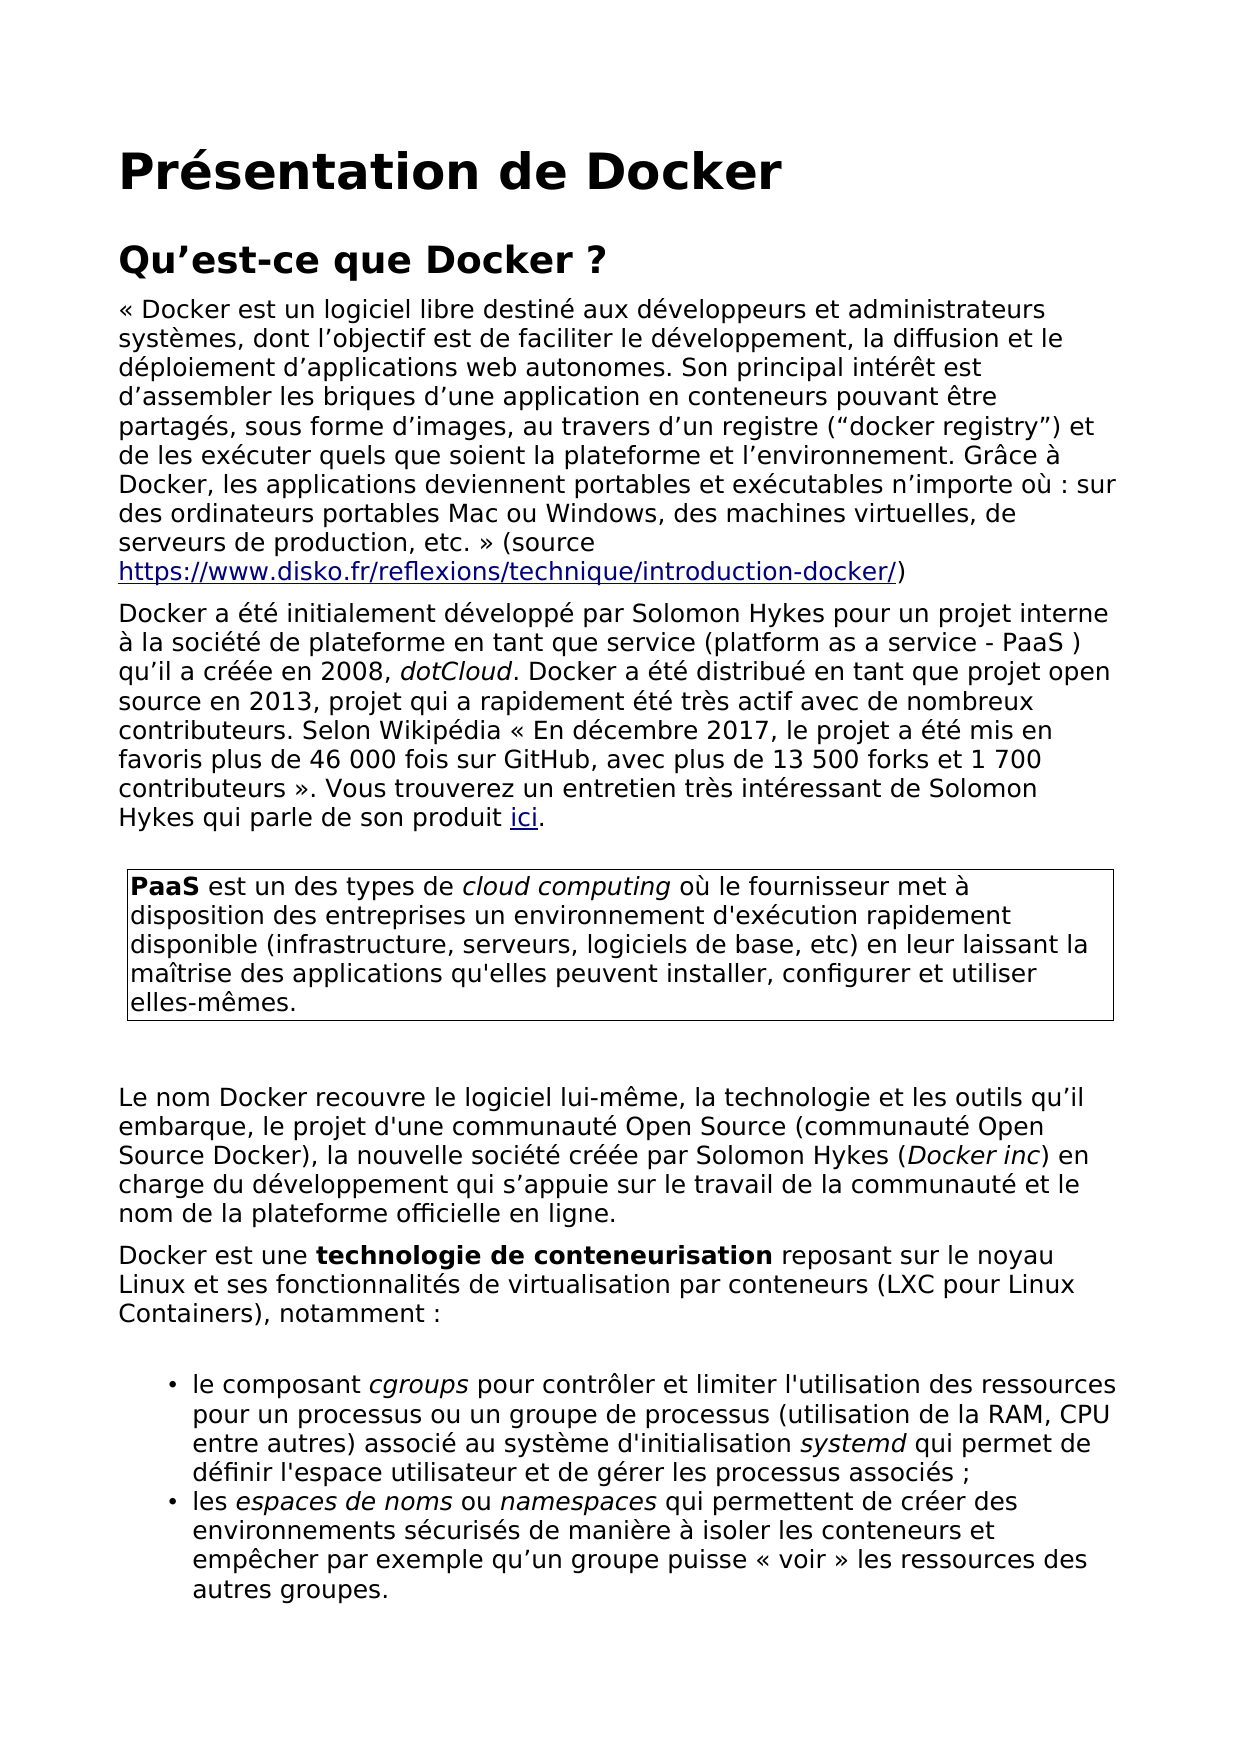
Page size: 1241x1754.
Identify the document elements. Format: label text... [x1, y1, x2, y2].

subtitle Présentation de Docker [118, 143, 1122, 201]
text Docker a été initialement développé par Solomon Hykes pour un projet interne à la société de plateforme en tant que service (platform as a service - PaaS ) qu’il a créée en 2008, dotCloud. Docker a été distribué en tant que projet open source en 2013, projet qui a rapidement été très actif avec de nombreux contributeurs. Selon Wikipédia « En décembre 2017, le projet a été mis en favoris plus de 46 000 fois sur GitHub, avec plus de 13 500 forks et 1 700 contributeurs ». Vous trouverez un entretien très intéressant de Solomon Hykes qui parle de son produit ici. [118, 599, 1122, 832]
text Docker est une technologie de conteneurisation reposant sur le noyau Linux et ses fonctionnalités de virtualisation par conteneurs (LXC pour Linux Containers), notamment : [118, 1241, 1122, 1329]
text Le nom Docker recouvre le logiciel lui-même, la technologie et les outils qu’il embarque, le projet d'une communauté Open Source (communauté Open Source Docker), la nouvelle société créée par Solomon Hykes (Docker inc) en charge du développement qui s’appuie sur le travail de la communauté et le nom de la plateforme officielle en ligne. [118, 1083, 1122, 1229]
table_header PaaS est un des types de cloud computing où le fournisseur met à disposition des entreprises un environnement d'exécution rapidement disponible (infrastructure, serveurs, logiciels de base, etc) en leur laissant la maîtrise des applications qu'elles peuvent installer, configurer et utiliser elles-mêmes. [128, 870, 1113, 1020]
list les espaces de noms ou namespaces qui permettent de créer des environnements sécurisés de manière à isoler les conteneurs et empêcher par exemple qu’un groupe puisse « voir » les ressources des autres groupes. [177, 1487, 1122, 1604]
list le composant cgroups pour contrôler et limiter l'utilisation des ressources pour un processus ou un groupe de processus (utilisation de la RAM, CPU entre autres) associé au système d'initialisation systemd qui permet de définir l'espace utilisateur et de gérer les processus associés ; [177, 1371, 1122, 1487]
text « Docker est un logiciel libre destiné aux développeurs et administrateurs systèmes, dont l’objectif est de faciliter le développement, la diffusion et le déploiement d’applications web autonomes. Son principal intérêt est d’assembler les briques d’une application en conteneurs pouvant être partagés, sous forme d’images, au travers d’un registre (“docker registry”) et de les exécuter quels que soient la plateforme et l’environnement. Grâce à Docker, les applications deviennent portables et exécutables n’importe où : sur des ordinateurs portables Mac ou Windows, des machines virtuelles, de serveurs de production, etc. » (source https://www.disko.fr/reflexions/technique/introduction-docker/) [118, 295, 1122, 587]
subtitle Qu’est-ce que Docker ? [118, 239, 1122, 282]
